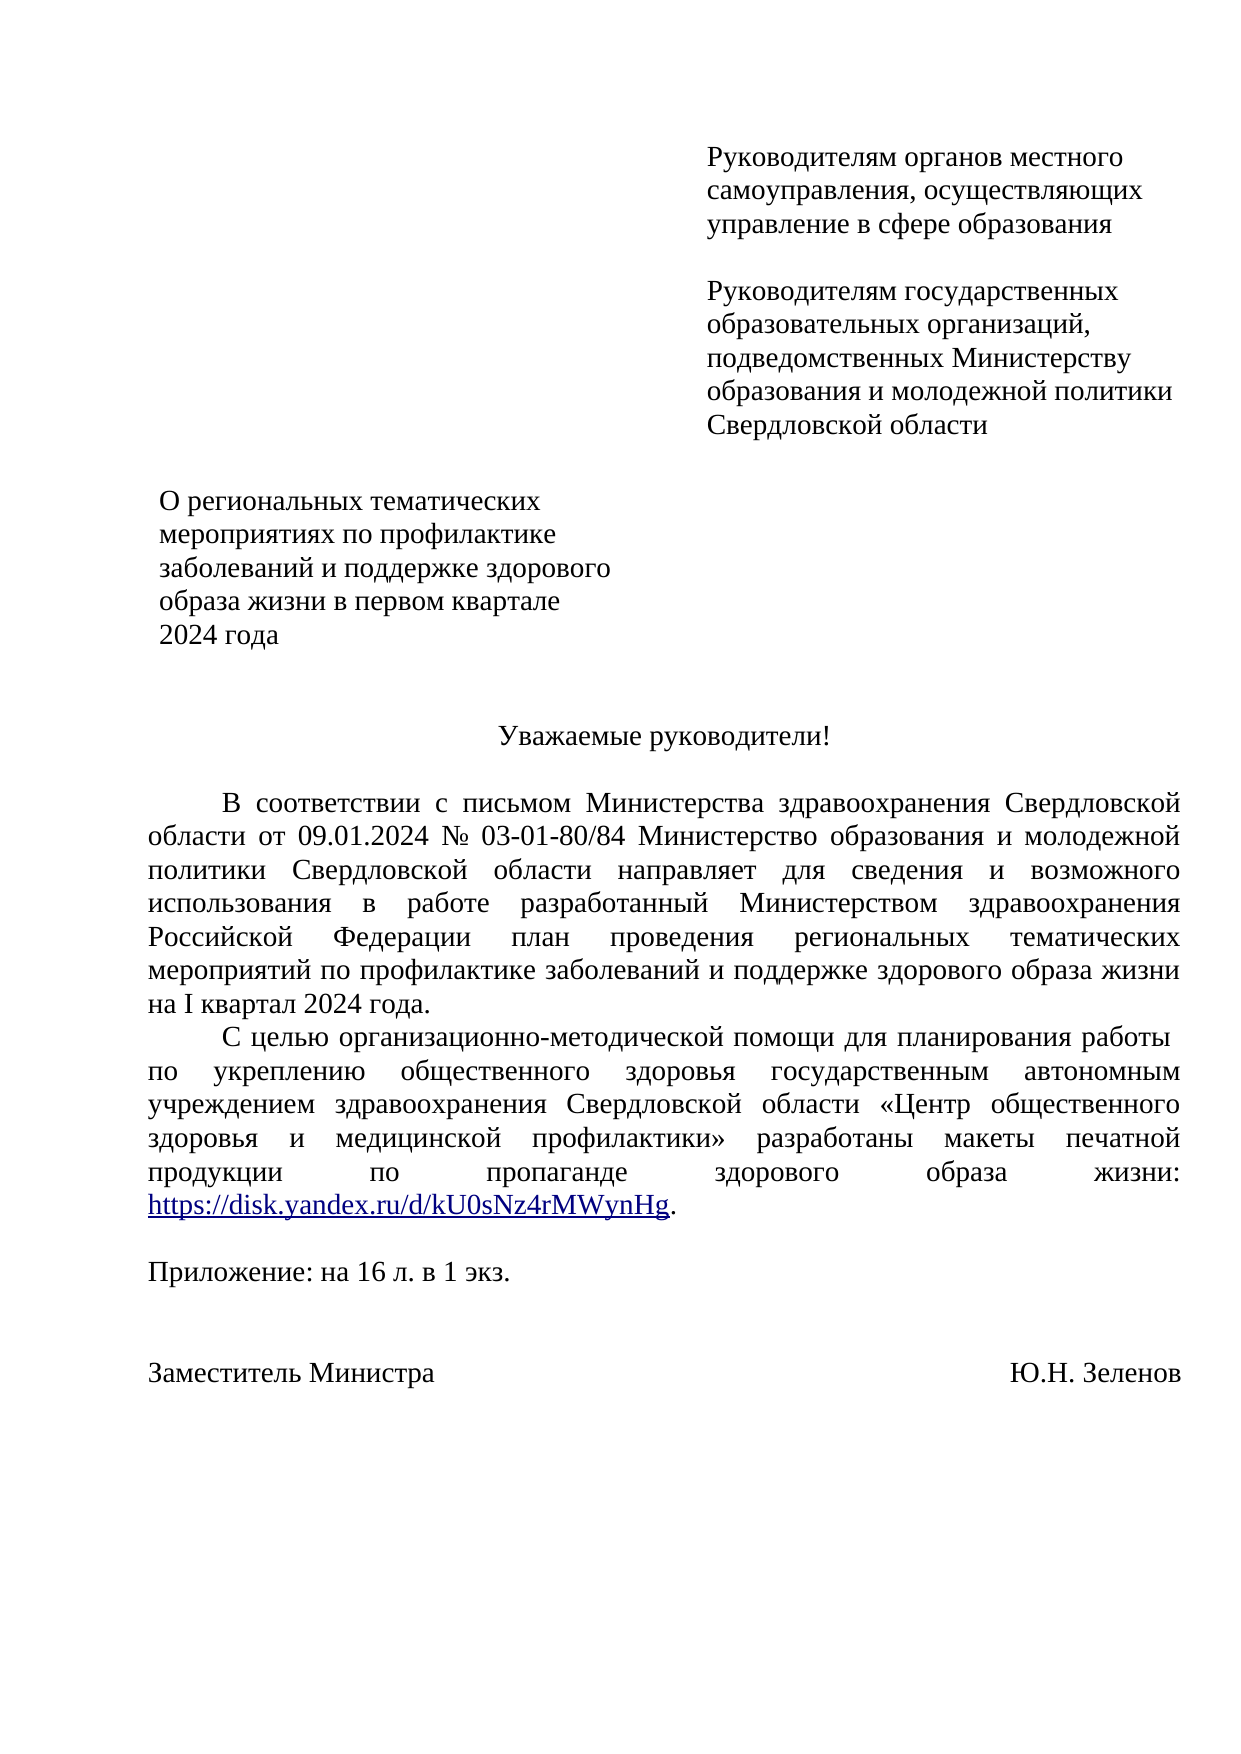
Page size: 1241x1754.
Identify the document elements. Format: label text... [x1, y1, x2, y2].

text Уважаемые руководители! [148, 718, 1181, 751]
table_cell [148, 363, 646, 449]
table_cell [509, 1389, 844, 1422]
table_cell от [380, 397, 417, 432]
text Приложение: на 16 л. в 1 экз. [148, 1254, 1181, 1288]
table_header [417, 363, 631, 397]
table_header Руководителям органов местного самоуправления, осуществляющих управление в сфере образования Руководителям государственных образовательных организаций, подведомственных Министерству образования и молодежной политики Свердловской области [703, 24, 1195, 449]
table_header Заместитель Министра [148, 1355, 508, 1388]
table_header [159, 363, 380, 397]
text В соответствии с письмом Министерства здравоохранения Свердловской области от 09.01.2024 № 03-01-80/84 Министерство образования и молодежной политики Свердловской области направляет для сведения и возможного использования в работе разработанный Министерством здравоохранения Российской Федерации план проведения региональных тематических мероприятий по профилактике заболеваний и поддержке здорового образа жизни на I квартал 2024 года. [148, 785, 1181, 1019]
table_cell [417, 397, 631, 432]
table_cell [844, 1389, 1181, 1422]
table_cell [217, 397, 380, 432]
table_cell На № [159, 397, 217, 432]
table_header [509, 1355, 844, 1388]
table_header ПРАВИТЕЛЬСТВО СВЕРДЛОВСКОЙ ОБЛАСТИ МИНИСТЕРСТВО ОБРАЗОВАНИЯ И МОЛОДЕЖНОЙ ПОЛИТИКИ СВЕРДЛОВСКОЙ ОБЛАСТИ Малышева ул., д. 33, Екатеринбург, 620075 тел. (факс) (343) 312-00-04 (многоканальный) E-mail: info.minobraz@egov66.ru, http://minobraz.egov66.r [148, 24, 646, 363]
text С целью организационно-методической помощи для планирования работы по укреплению общественного здоровья государственным автономным учреждением здравоохранения Свердловской области «Центр общественного здоровья и медицинской профилактики» разработаны макеты печатной продукции по пропаганде здорового образа жизни: https://disk.yandex.ru/d/kU0sNz4rMWynHg. [148, 1019, 1181, 1221]
table_header № [380, 363, 417, 397]
table_header Ю.Н. Зеленов [844, 1355, 1181, 1388]
table_header О региональных тематических мероприятиях по профилактике заболеваний и поддержке здорового образа жизни в первом квартале 2024 года [148, 483, 646, 651]
table_cell [148, 1389, 508, 1422]
table_header [646, 24, 703, 449]
